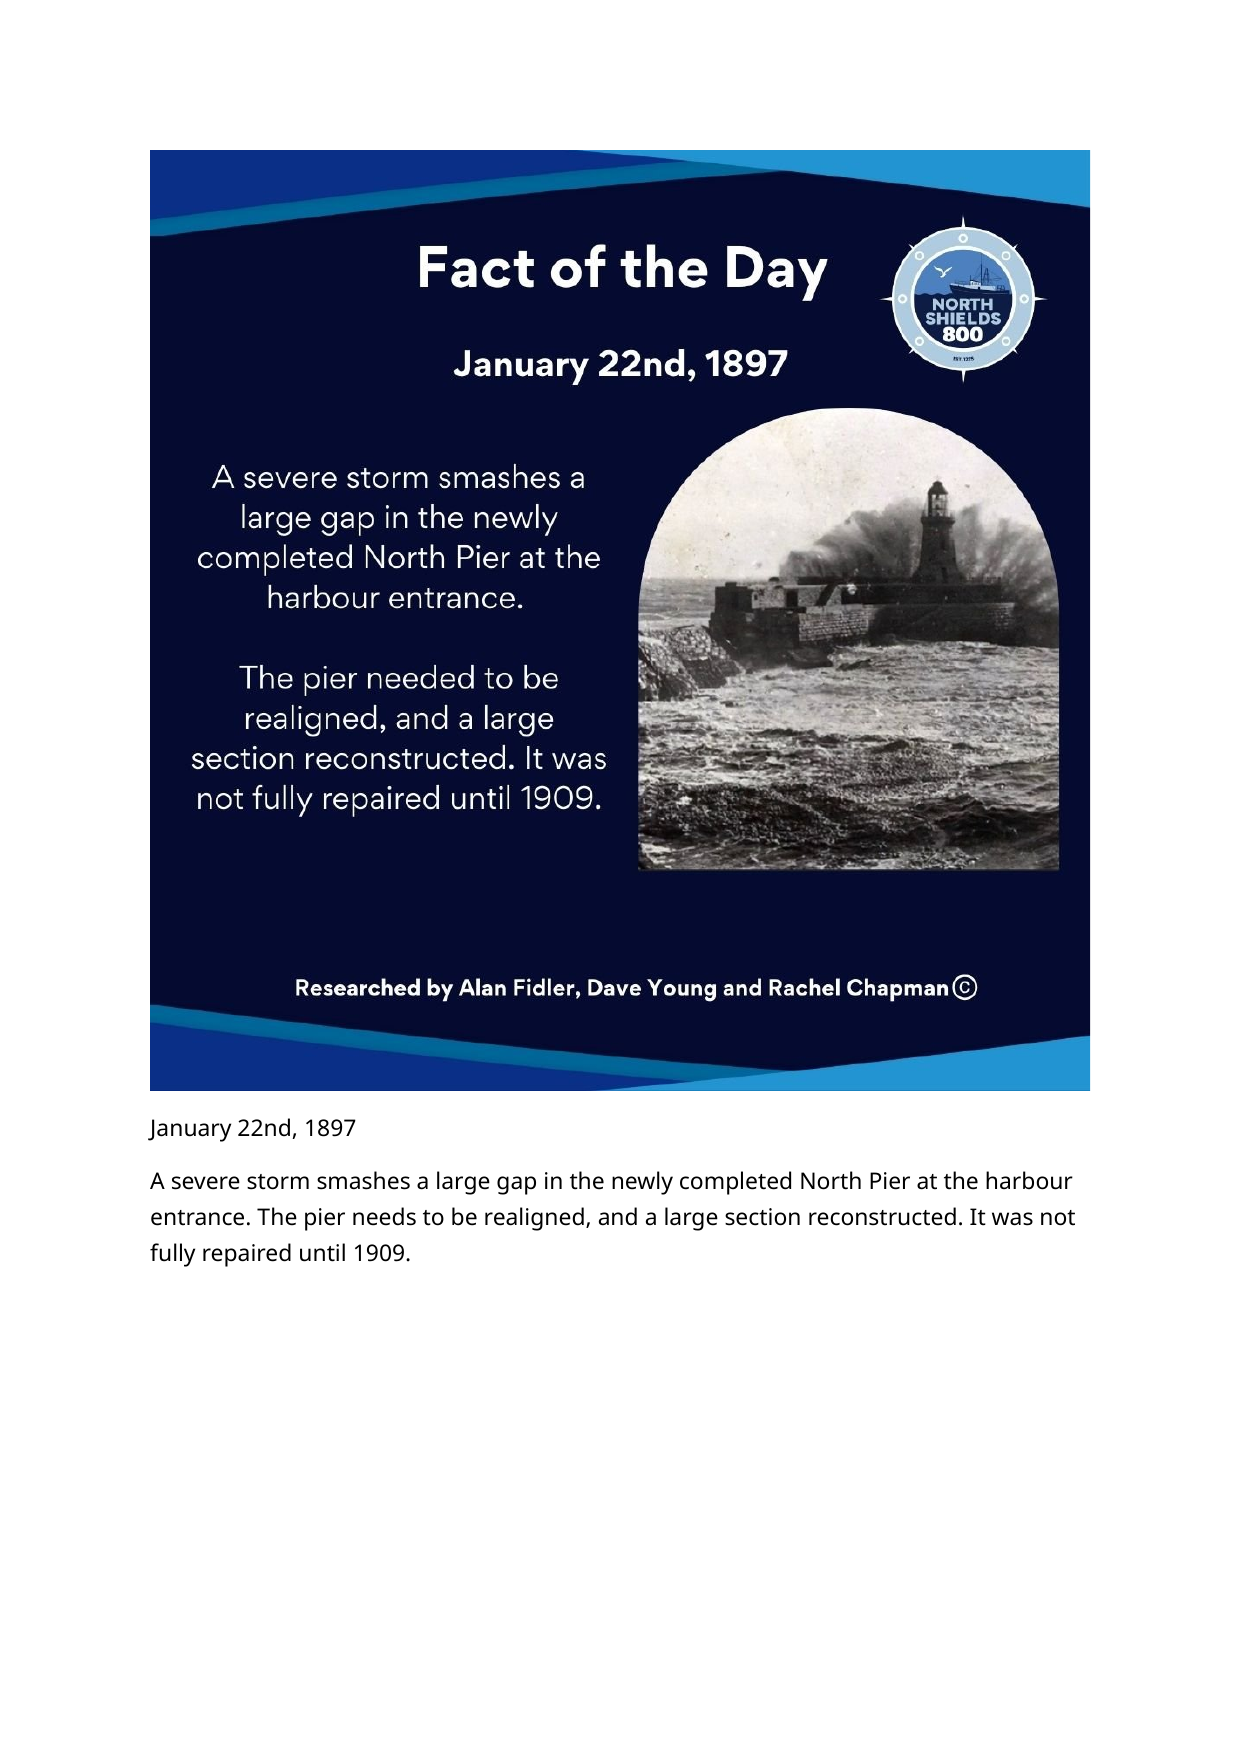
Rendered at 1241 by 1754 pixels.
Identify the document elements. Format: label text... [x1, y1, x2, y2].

text January 22nd, 1897 [150, 1112, 1090, 1143]
text A severe storm smashes a large gap in the newly completed North Pier at the harbour entrance. The pier needs to be realigned, and a large section reconstructed. It was not fully repaired until 1909. [150, 1164, 1090, 1268]
